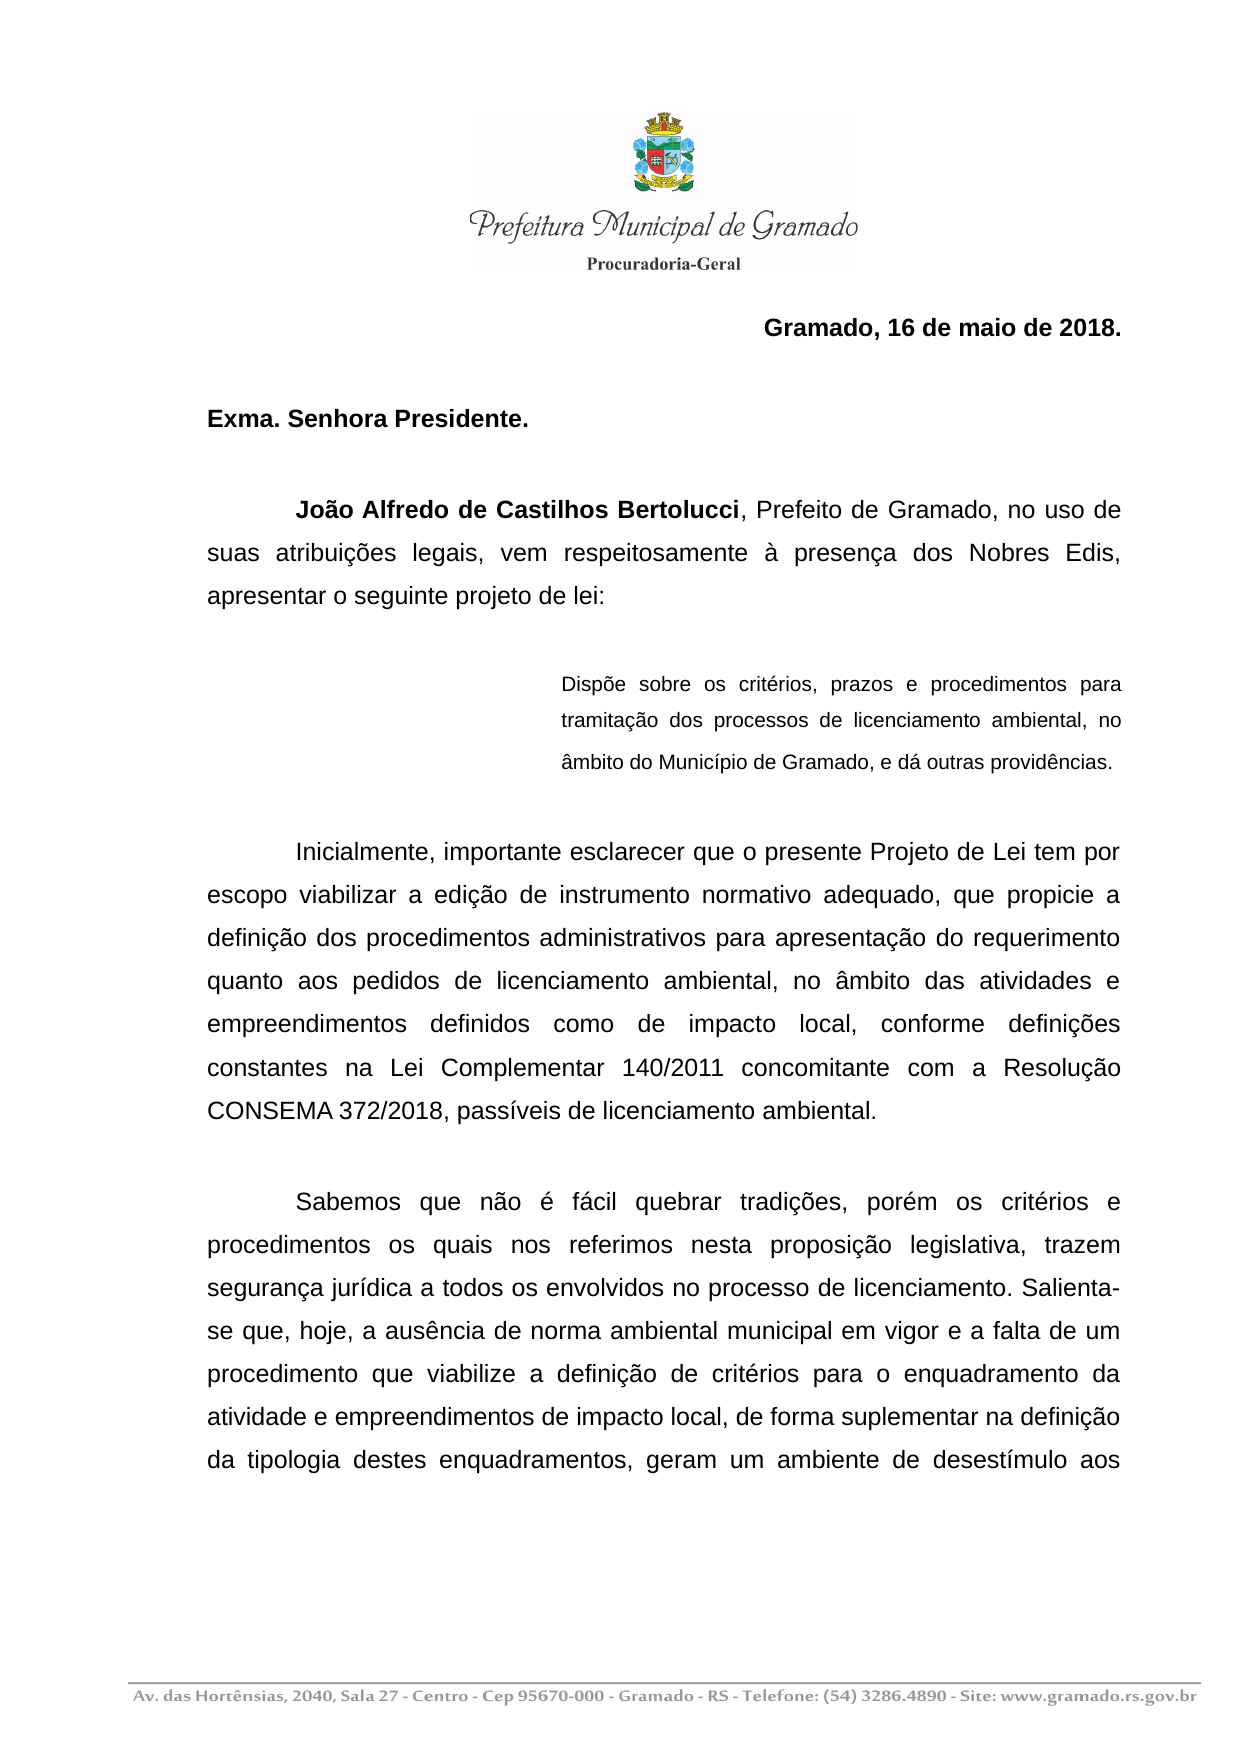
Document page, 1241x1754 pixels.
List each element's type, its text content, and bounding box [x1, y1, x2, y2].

text Sabemos que não é fácil quebrar tradições, porém os critérios e procedimentos os quais nos referimos nesta proposição legislativa, trazem segurança jurídica a todos os envolvidos no processo de licenciamento. Salienta-se que, hoje, a ausência de norma ambiental municipal em vigor e a falta de um procedimento que viabilize a definição de critérios para o enquadramento da atividade e empreendimentos de impacto local, de forma suplementar na definição da tipologia destes enquadramentos, geram um ambiente de desestímulo aos [207, 1186, 1122, 1474]
text Inicialmente, importante esclarecer que o presente Projeto de Lei tem por escopo viabilizar a edição de instrumento normativo adequado, que propicie a definição dos procedimentos administrativos para apresentação do requerimento quanto aos pedidos de licenciamento ambiental, no âmbito das atividades e empreendimentos definidos como de impacto local, conforme definições constantes na Lei Complementar 140/2011 concomitante com a Resolução CONSEMA 372/2018, passíveis de licenciamento ambiental. [207, 837, 1122, 1124]
picture [469, 112, 858, 270]
picture [127, 1682, 1202, 1706]
text João Alfredo de Castilhos Bertolucci, Prefeito de Gramado, no uso de suas atribuições legais, vem respeitosamente à presença dos Nobres Edis, apresentar o seguinte projeto de lei: [207, 495, 1122, 610]
text Dispõe sobre os critérios, prazos e procedimentos para tramitação dos processos de licenciamento ambiental, no âmbito do Município de Gramado, e dá outras providências. [561, 672, 1122, 775]
text Exma. Senhora Presidente. [207, 404, 1122, 433]
text Gramado, 16 de maio de 2018. [207, 313, 1122, 342]
